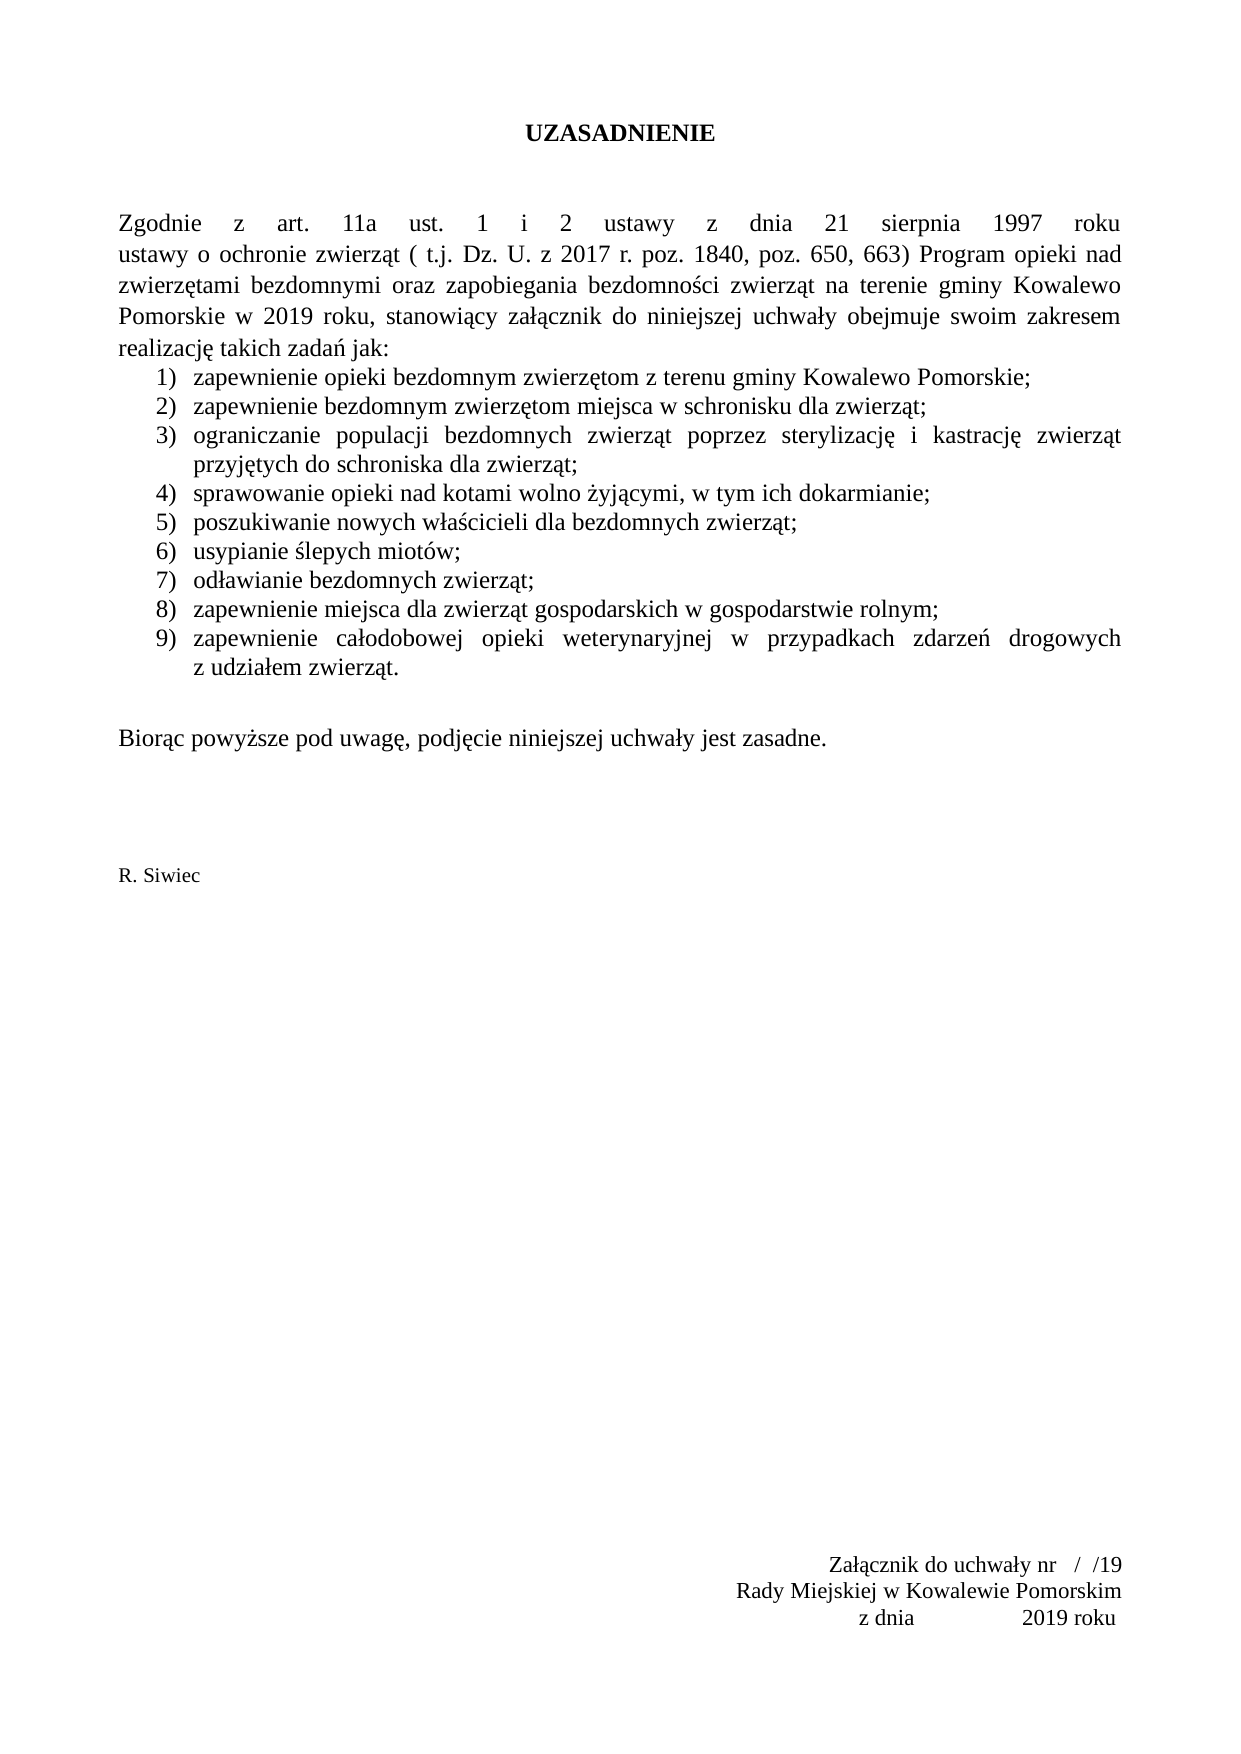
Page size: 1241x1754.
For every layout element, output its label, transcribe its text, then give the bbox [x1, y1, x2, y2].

text z dnia 2019 roku [115, 1604, 1122, 1630]
text Zgodnie z art. 11a ust. 1 i 2 ustawy z dnia 21 sierpnia 1997 roku ustawy o ochronie zwierząt ( t.j. Dz. U. z 2017 r. poz. 1840, poz. 650, 663) Program opieki nad zwierzętami bezdomnymi oraz zapobiegania bezdomności zwierząt na terenie gminy Kowalewo Pomorskie w 2019 roku, stanowiący załącznik do niniejszej uchwały obejmuje swoim zakresem realizację takich zadań jak: [118, 205, 1122, 362]
text R. Siwiec [118, 862, 1122, 887]
list usypianie ślepych miotów; [156, 536, 1122, 565]
list sprawowanie opieki nad kotami wolno żyjącymi, w tym ich dokarmianie; [156, 478, 1122, 507]
list zapewnienie miejsca dla zwierząt gospodarskich w gospodarstwie rolnym; [156, 594, 1122, 623]
text Biorąc powyższe pod uwagę, podjęcie niniejszej uchwały jest zasadne. [118, 723, 1122, 752]
list poszukiwanie nowych właścicieli dla bezdomnych zwierząt; [156, 507, 1122, 536]
text Rady Miejskiej w Kowalewie Pomorskim [115, 1577, 1122, 1604]
list odławianie bezdomnych zwierząt; [156, 565, 1122, 594]
list zapewnienie opieki bezdomnym zwierzętom z terenu gminy Kowalewo Pomorskie; [156, 362, 1122, 391]
text UZASADNIENIE [118, 118, 1122, 147]
text Załącznik do uchwały nr / /19 [115, 1551, 1122, 1577]
list zapewnienie całodobowej opieki weterynaryjnej w przypadkach zdarzeń drogowych z udziałem zwierząt. [156, 623, 1122, 681]
list ograniczanie populacji bezdomnych zwierząt poprzez sterylizację i kastrację zwierząt przyjętych do schroniska dla zwierząt; [156, 420, 1122, 478]
list zapewnienie bezdomnym zwierzętom miejsca w schronisku dla zwierząt; [156, 391, 1122, 420]
